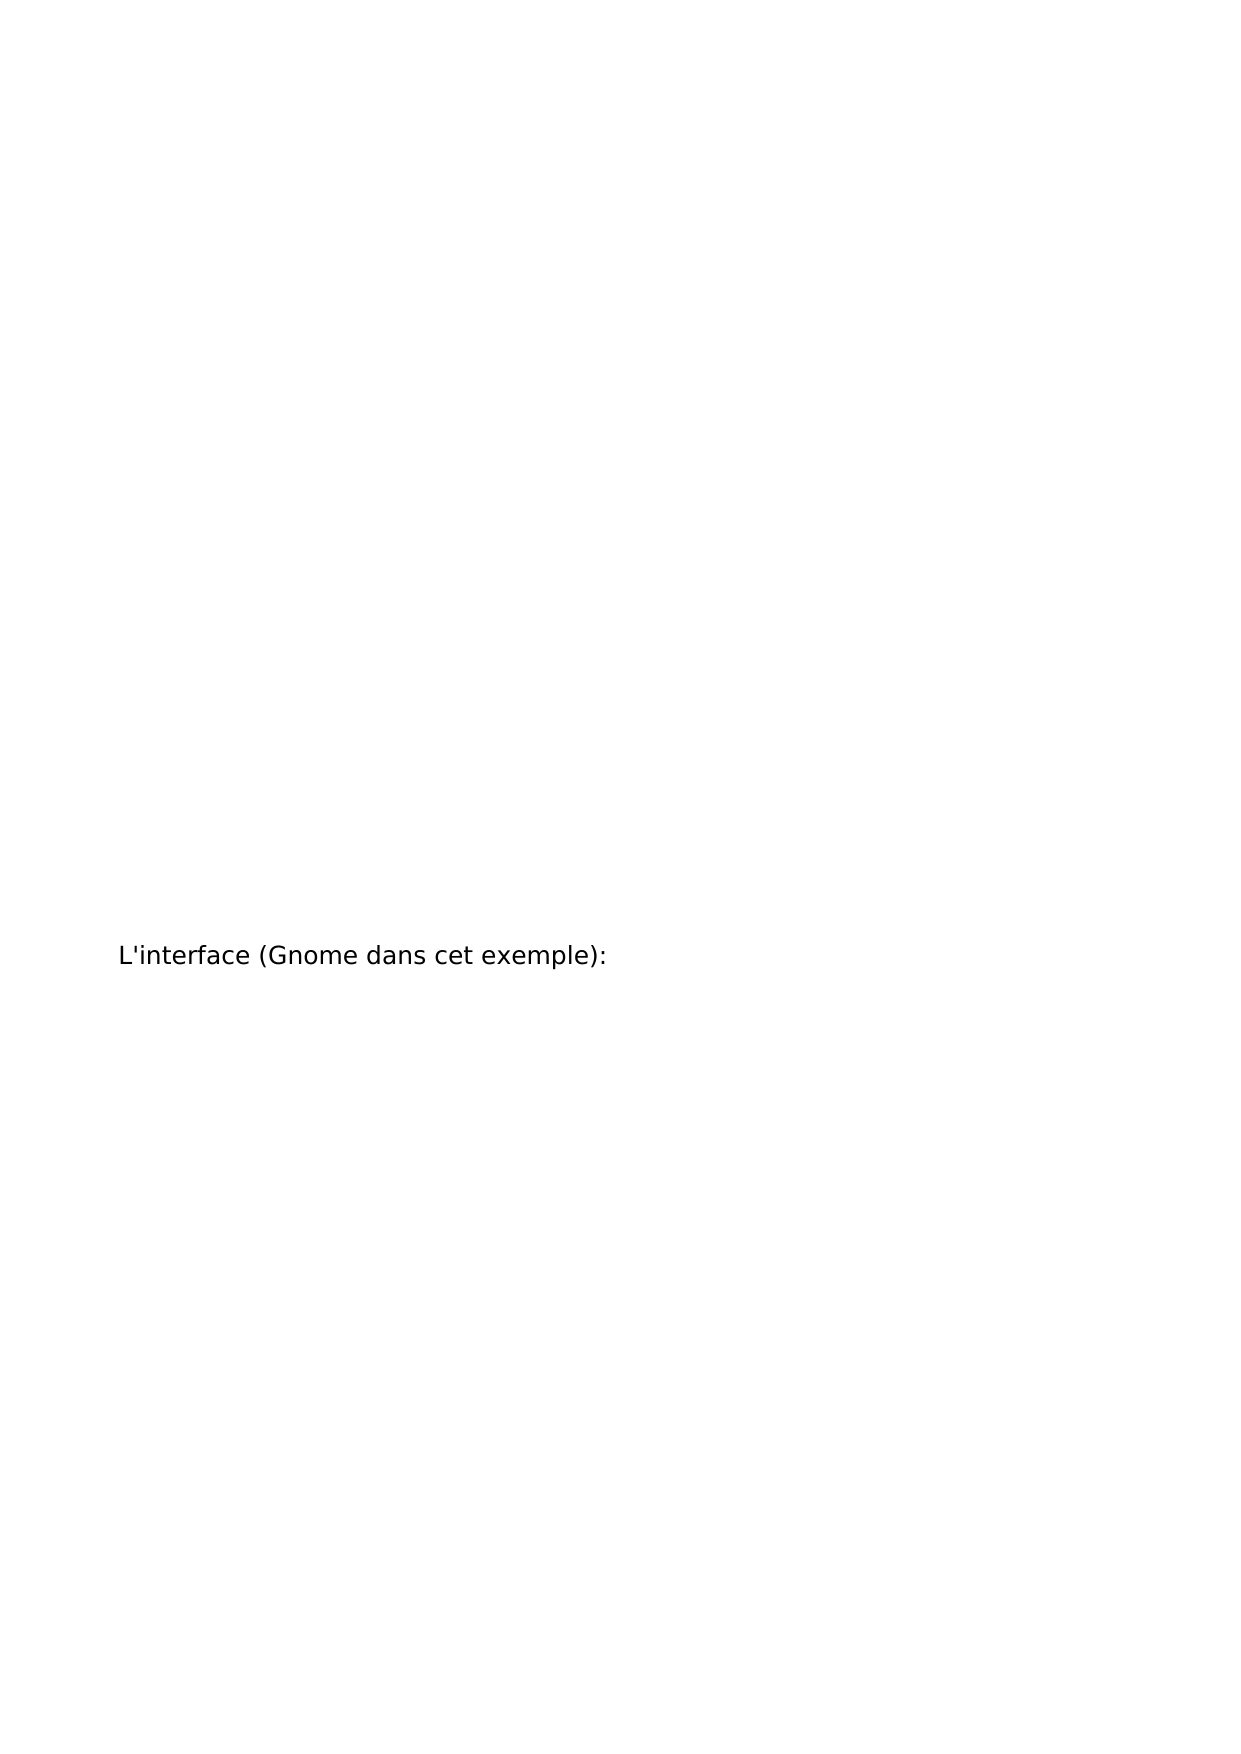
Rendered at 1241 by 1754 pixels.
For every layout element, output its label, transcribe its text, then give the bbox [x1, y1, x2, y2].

text L'ouverture de session: [118, 118, 1122, 928]
text L'interface (Gnome dans cet exemple): [118, 941, 1122, 970]
